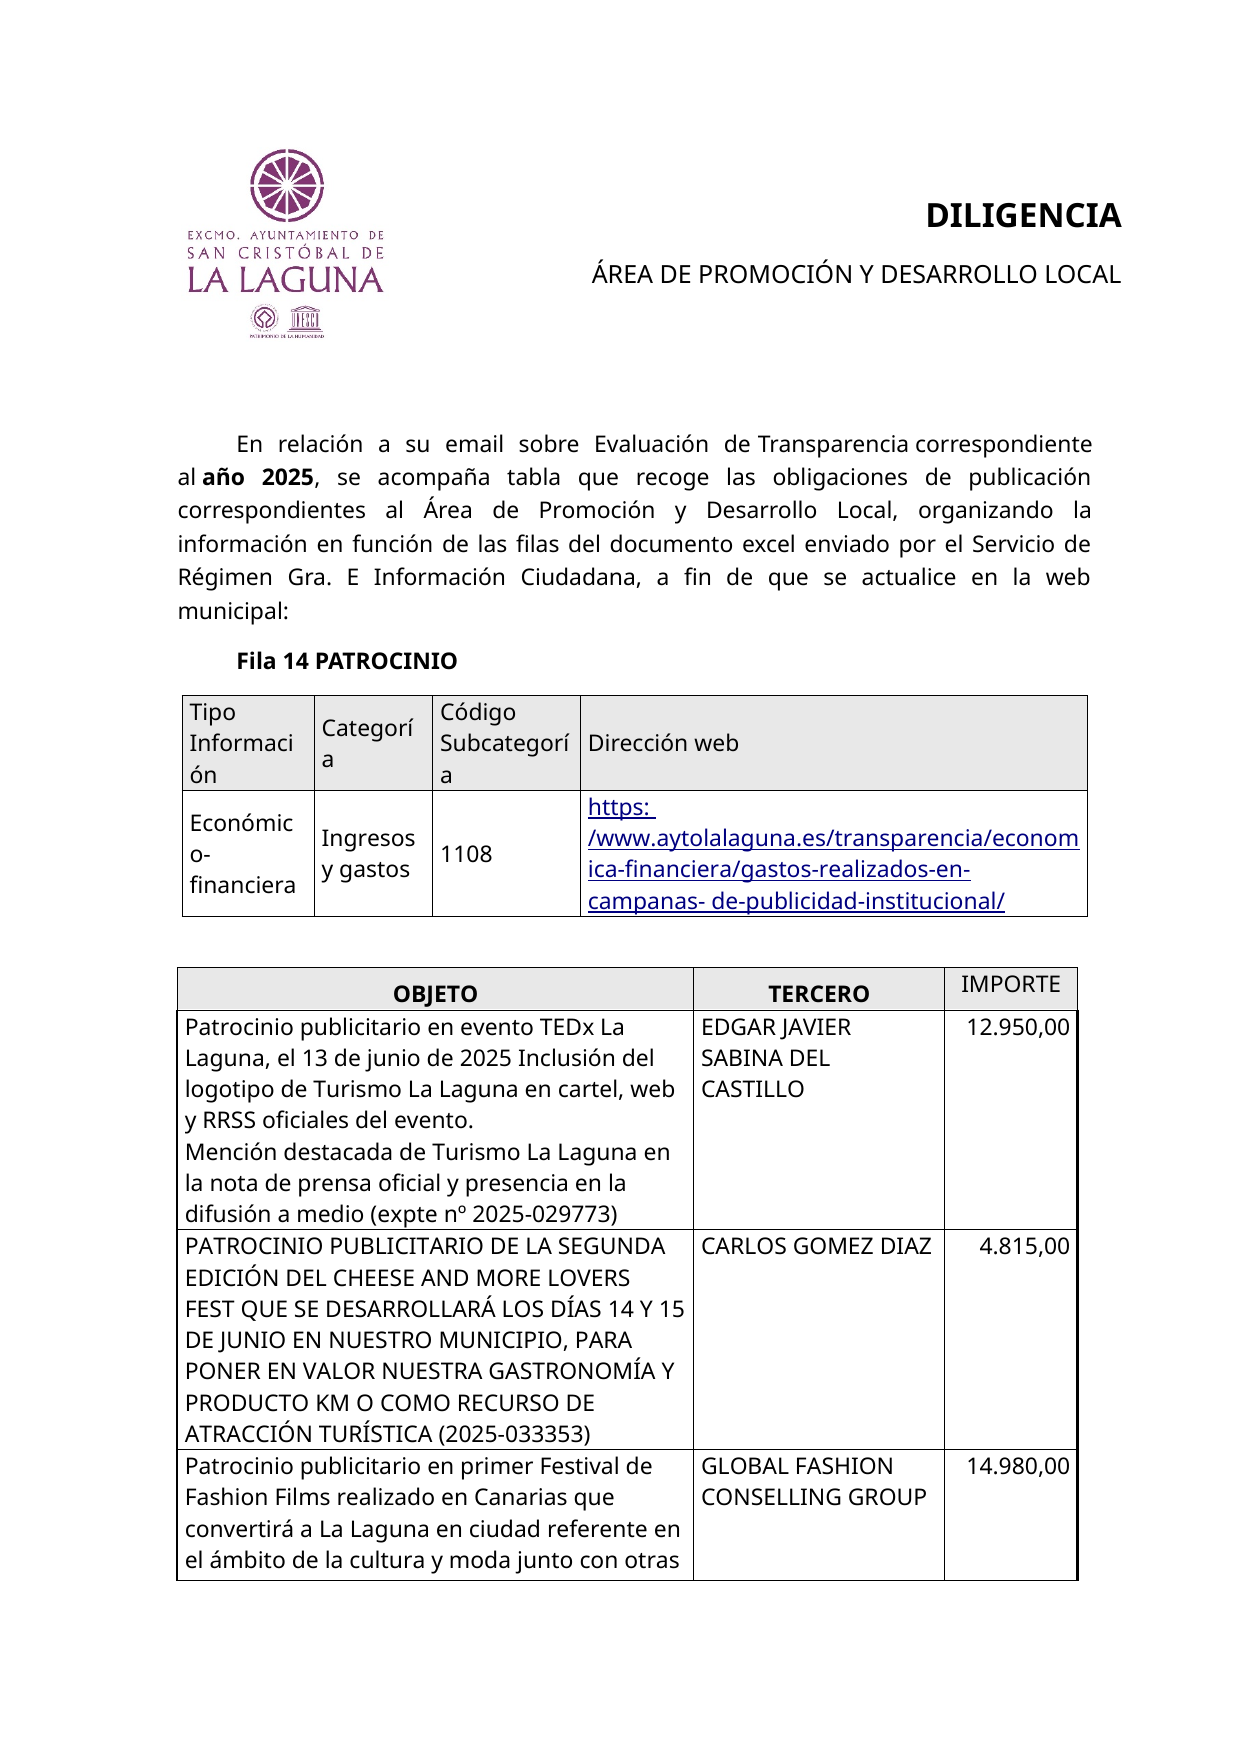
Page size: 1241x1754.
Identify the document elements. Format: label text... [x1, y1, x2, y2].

table_header OBJETO [178, 968, 693, 1009]
table_header Tipo Información [183, 696, 314, 790]
table_cell CARLOS GOMEZ DIAZ [694, 1230, 944, 1449]
table_header Código Subcategoría [433, 696, 580, 790]
table_header Categoría [315, 696, 432, 790]
table_cell 14.980,00 [945, 1450, 1076, 1579]
table_cell GLOBAL FASHION CONSELLING GROUP [694, 1450, 944, 1579]
table_cell Ingresos y gastos [315, 791, 432, 916]
table_cell PATROCINIO PUBLICITARIO DE LA SEGUNDA EDICIÓN DEL CHEESE AND MORE LOVERS FEST QUE SE DESARROLLARÁ LOS DÍAS 14 Y 15 DE JUNIO EN NUESTRO MUNICIPIO, PARA PONER EN VALOR NUESTRA GASTRONOMÍA Y PRODUCTO KM O COMO RECURSO DE ATRACCIÓN TURÍSTICA (2025-033353) [178, 1230, 693, 1449]
table_cell Económico-financiera [183, 791, 314, 916]
table_cell 12.950,00 [945, 1011, 1076, 1229]
table_header Dirección web [581, 696, 1087, 790]
table_header [177, 148, 537, 377]
table_cell Patrocinio publicitario en evento TEDx La Laguna, el 13 de junio de 2025 Inclusión del logotipo de Turismo La Laguna en cartel, web y RRSS oficiales del evento. Mención destacada de Turismo La Laguna en la nota de prensa oficial y presencia en la difusión a medio (expte nº 2025-029773) [178, 1011, 693, 1229]
table_header IMPORTE [945, 968, 1077, 1009]
text En relación a su email sobre Evaluación de Transparencia correspondiente al año 2025, se acompaña tabla que recoge las obligaciones de publicación correspondientes al Área de Promoción y Desarrollo Local, organizando la información en función de las filas del documento excel enviado por el Servicio de Régimen Gra. E Información Ciudadana, a fin de que se actualice en la web municipal: [177, 428, 1093, 626]
table_cell 1108 [433, 791, 580, 916]
table_header TERCERO [694, 968, 944, 1009]
table_cell EDGAR JAVIER SABINA DEL CASTILLO [694, 1011, 944, 1229]
table_cell Patrocinio publicitario en primer Festival de Fashion Films realizado en Canarias que convertirá a La Laguna en ciudad referente en el ámbito de la cultura y moda junto con otras [178, 1450, 693, 1579]
table_cell https: /www.aytolalaguna.es/transparencia/economica-financiera/gastos-realizados-en-campanas- de-publicidad-institucional/ [581, 791, 1087, 916]
table_header DILIGENCIA ÁREA DE PROMOCIÓN Y DESARROLLO LOCAL [537, 148, 1155, 377]
text Fila 14 PATROCINIO [177, 645, 1093, 676]
table_cell 4.815,00 [945, 1230, 1076, 1449]
